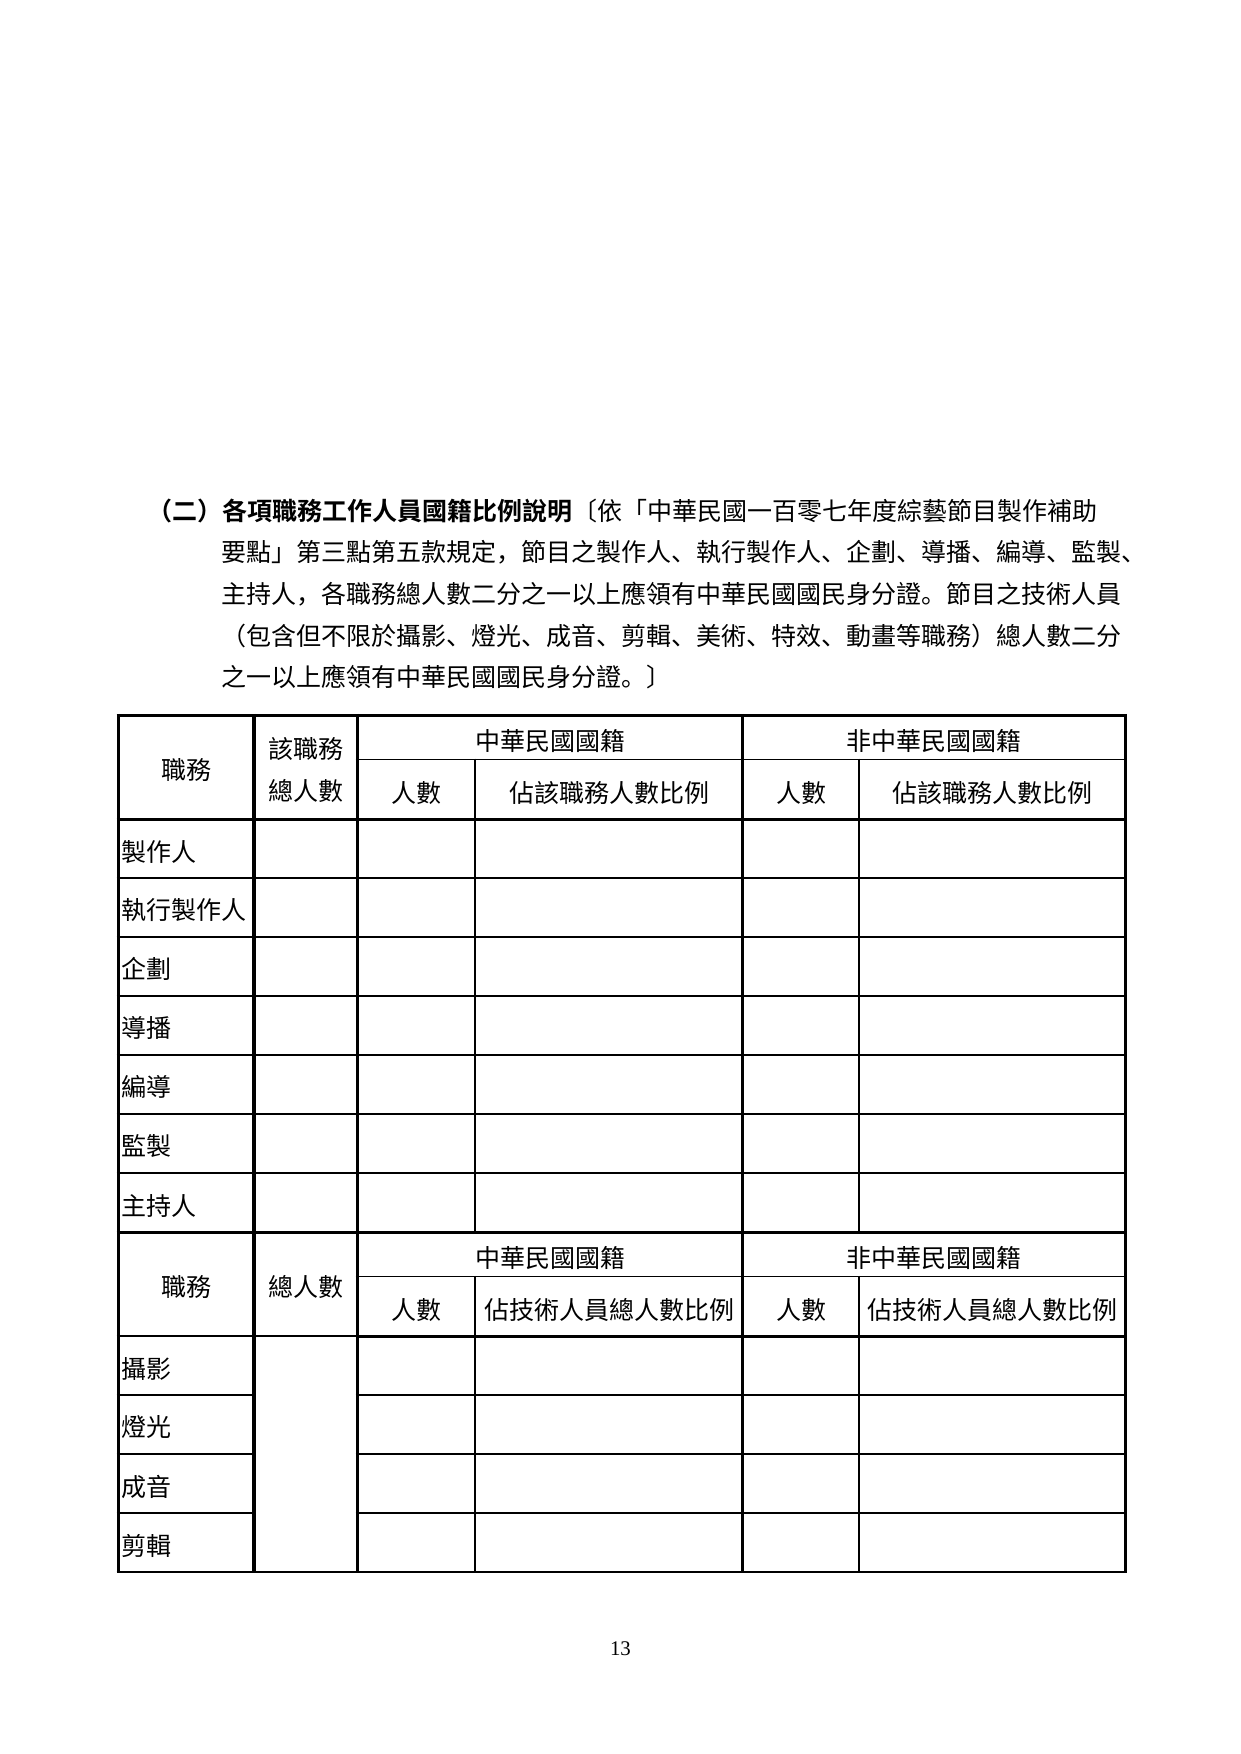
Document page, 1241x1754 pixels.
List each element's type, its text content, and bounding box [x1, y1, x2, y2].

table_cell 佔技術人員總人數比例 [476, 1277, 741, 1335]
table_cell [860, 1396, 1124, 1453]
table_cell 攝影 [120, 1337, 252, 1394]
table_cell [860, 1455, 1124, 1512]
table_cell [744, 821, 858, 877]
table_cell [359, 1174, 474, 1231]
table_cell [476, 1056, 741, 1113]
table_cell [476, 1338, 741, 1394]
table_cell [860, 938, 1124, 995]
table_cell 佔該職務人數比例 [860, 760, 1124, 817]
table_cell 人數 [744, 760, 858, 817]
table_cell 製作人 [120, 821, 252, 877]
table_cell [744, 938, 858, 995]
table_cell 佔技術人員總人數比例 [860, 1277, 1124, 1335]
table_cell 人數 [744, 1277, 858, 1335]
table_cell [359, 1514, 474, 1571]
table_cell [359, 1115, 474, 1172]
table_cell 總人數 [256, 1234, 356, 1335]
table_cell [359, 1338, 474, 1394]
table_cell 燈光 [120, 1396, 252, 1453]
table_cell [860, 879, 1124, 936]
table_cell 人數 [359, 760, 474, 817]
table_cell [860, 1338, 1124, 1394]
table_cell [256, 938, 356, 995]
table_header 非中華民國國籍 [744, 717, 1124, 758]
table_cell 監製 [120, 1115, 252, 1172]
table_cell 導播 [120, 997, 252, 1054]
table_cell [359, 1396, 474, 1453]
table_cell [744, 1115, 858, 1172]
table_cell [359, 821, 474, 877]
table_cell [744, 1455, 858, 1512]
table_cell 執行製作人 [120, 879, 252, 936]
table_cell [256, 879, 356, 936]
table_cell [744, 997, 858, 1054]
table_cell [476, 997, 741, 1054]
table_cell [860, 997, 1124, 1054]
table_cell [359, 1056, 474, 1113]
table_cell 主持人 [120, 1174, 252, 1231]
table_cell [744, 1174, 858, 1231]
table_header 該職務 總人數 [256, 717, 356, 817]
table_cell [476, 938, 741, 995]
table_cell [860, 1115, 1124, 1172]
table_cell [359, 938, 474, 995]
table_cell [476, 1174, 741, 1231]
table_header 中華民國國籍 [359, 717, 741, 758]
table_cell 職務 [120, 1234, 252, 1335]
table_cell 非中華民國國籍 [744, 1234, 1124, 1276]
table_cell [476, 1514, 741, 1571]
table_cell [359, 879, 474, 936]
table_cell 成音 [120, 1455, 252, 1512]
table_cell [256, 1337, 356, 1571]
table_header 職務 [120, 717, 252, 817]
table_cell 佔該職務人數比例 [476, 760, 741, 817]
table_cell 人數 [359, 1277, 474, 1335]
table_cell [744, 1514, 858, 1571]
table_cell 中華民國國籍 [359, 1234, 741, 1276]
text （二）各項職務工作人員國籍比例說明〔依「中華民國一百零七年度綜藝節目製作補助要點」第三點第五款規定，節目之製作人、執行製作人、企劃、導播、編導、監製、主持人，各職務總人數二分之一以上應領有中華民國國民身分證。節目之技術人員（包含但不限於攝影、燈光、成音、剪輯、美術、特效、動畫等職務）總人數二分之一以上應領有中華民國國民身分證。〕 [148, 487, 1122, 695]
table_cell 編導 [120, 1056, 252, 1113]
table_cell [860, 821, 1124, 877]
table_cell [860, 1174, 1124, 1231]
table_cell [744, 879, 858, 936]
table_cell [256, 821, 356, 877]
table_cell [744, 1056, 858, 1113]
table_cell [744, 1338, 858, 1394]
table_cell [256, 1174, 356, 1231]
table_cell [359, 1455, 474, 1512]
table_cell [256, 1056, 356, 1113]
table_cell [476, 1115, 741, 1172]
table_cell [476, 821, 741, 877]
table_cell [476, 1455, 741, 1512]
table_cell [860, 1056, 1124, 1113]
table_cell [359, 997, 474, 1054]
table_cell [256, 1115, 356, 1172]
table_cell [476, 879, 741, 936]
table_cell [476, 1396, 741, 1453]
table_cell [744, 1396, 858, 1453]
table_cell 企劃 [120, 938, 252, 995]
table_cell 剪輯 [120, 1514, 252, 1571]
table_cell [860, 1514, 1124, 1571]
table_cell [256, 997, 356, 1054]
